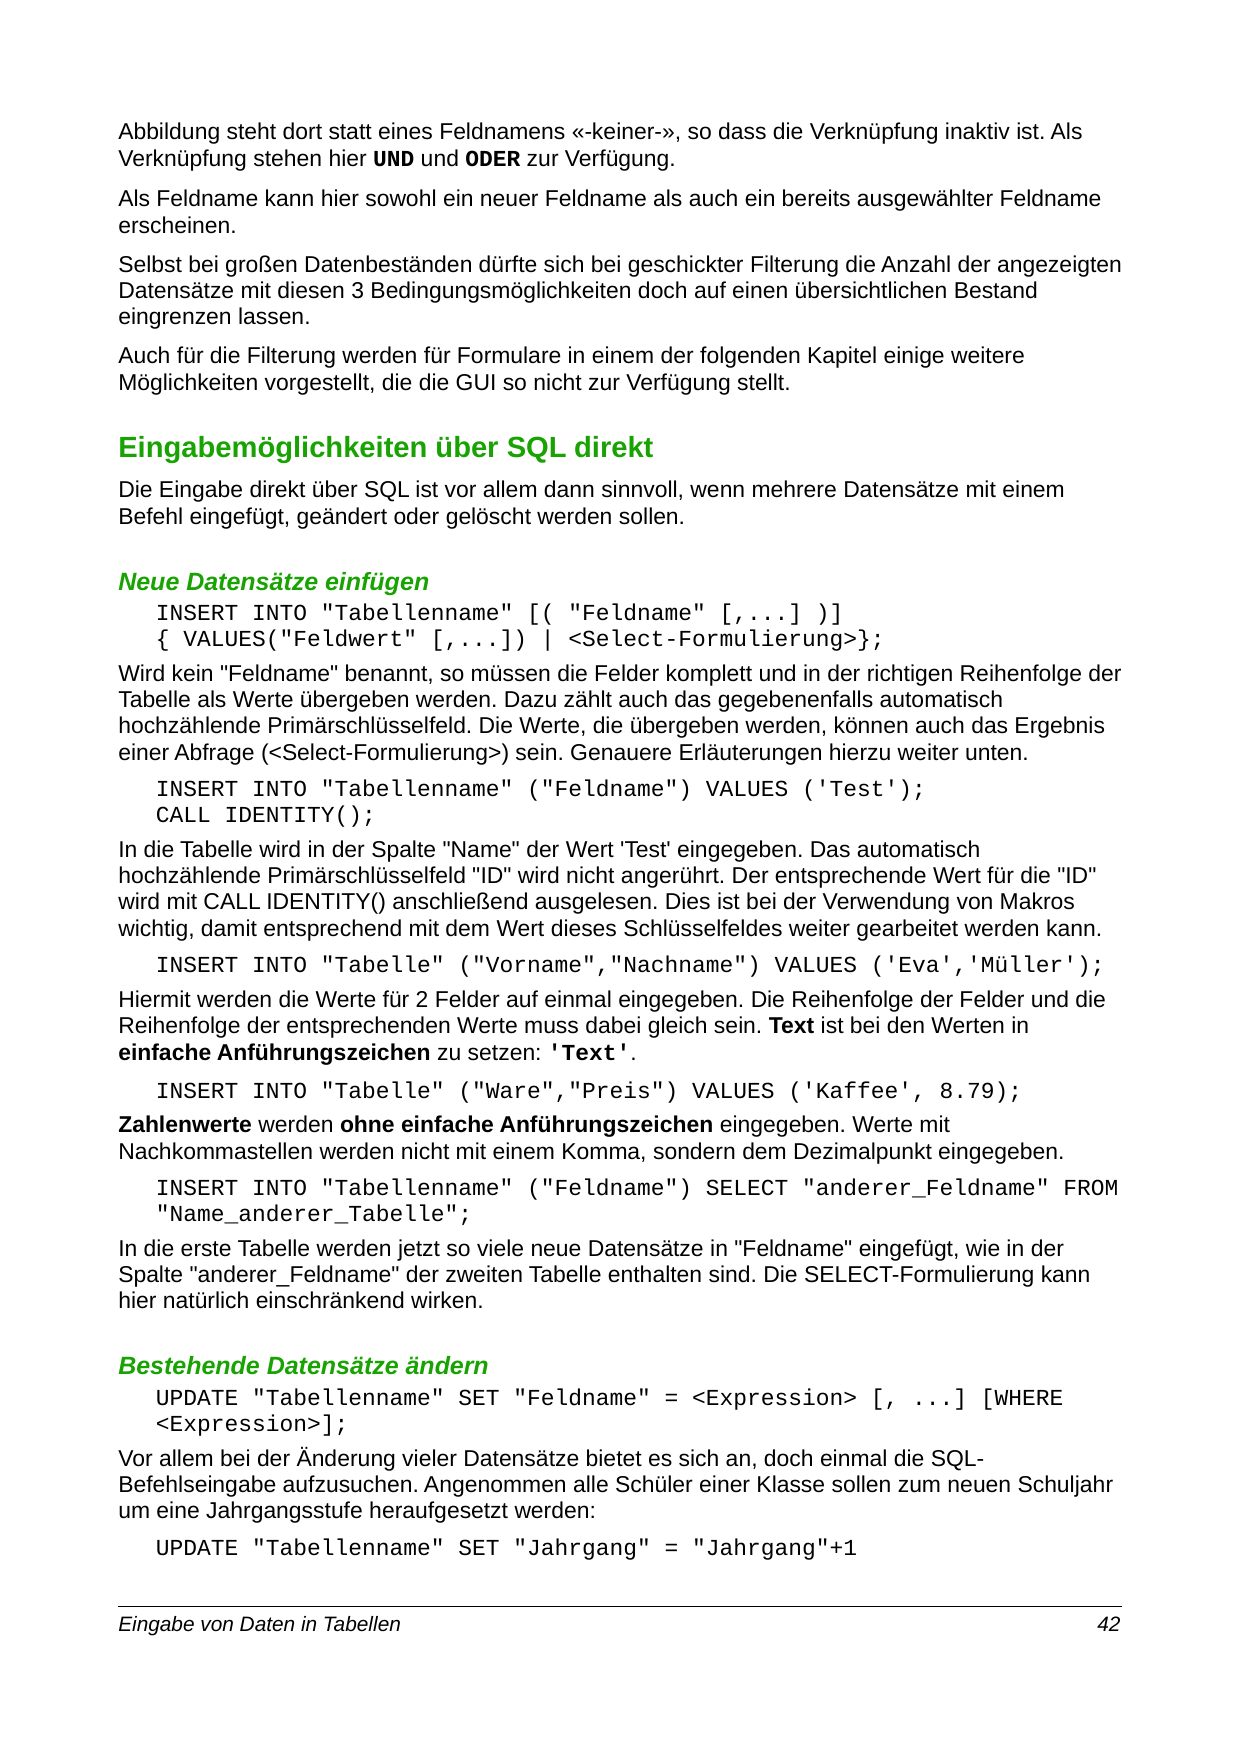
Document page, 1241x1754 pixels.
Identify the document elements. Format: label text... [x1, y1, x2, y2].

text Als Feldname kann hier sowohl ein neuer Feldname als auch ein bereits ausgewählter Feldname erscheinen. [118, 185, 1122, 238]
text INSERT INTO "Tabellenname" ("Feldname") VALUES ('Test'); [156, 777, 1122, 803]
subtitle Bestehende Datensätze ändern [118, 1351, 1122, 1380]
subtitle Eingabemöglichkeiten über SQL direkt [118, 430, 1122, 464]
text { VALUES("Feldwert" [,...]) | <Select-Formulierung>}; [156, 627, 1122, 653]
text INSERT INTO "Tabelle" ("Ware","Preis") VALUES ('Kaffee', 8.79); [156, 1079, 1122, 1105]
text Hiermit werden die Werte für 2 Felder auf einmal eingegeben. Die Reihenfolge der Felder und die Reihenfolge der entsprechenden Werte muss dabei gleich sein. Text ist bei den Werten in einfache Anführungszeichen zu setzen: 'Text'. [118, 986, 1122, 1067]
text Zahlenwerte werden ohne einfache Anführungszeichen eingegeben. Werte mit Nachkommastellen werden nicht mit einem Komma, sondern dem Dezimalpunkt eingegeben. [118, 1111, 1122, 1164]
text INSERT INTO "Tabellenname" ("Feldname") SELECT "anderer_Feldname" FROM "Name_anderer_Tabelle"; [156, 1177, 1122, 1228]
text Selbst bei großen Datenbeständen dürfte sich bei geschickter Filterung die Anzahl der angezeigten Datensätze mit diesen 3 Bedingungsmöglichkeiten doch auf einen übersichtlichen Bestand eingrenzen lassen. [118, 251, 1122, 329]
text Abbildung steht dort statt eines Feldnamens «-keiner-», so dass die Verknüpfung inaktiv ist. Als Verknüpfung stehen hier UND und ODER zur Verfügung. [118, 118, 1122, 173]
text UPDATE "Tabellenname" SET "Jahrgang" = "Jahrgang"+1 [156, 1536, 1122, 1562]
text INSERT INTO "Tabellenname" [( "Feldname" [,...] )] [156, 601, 1122, 627]
text UPDATE "Tabellenname" SET "Feldname" = <Expression> [, ...] [WHERE <Expression>]; [156, 1386, 1122, 1438]
text Die Eingabe direkt über SQL ist vor allem dann sinnvoll, wenn mehrere Datensätze mit einem Befehl eingefügt, geändert oder gelöscht werden sollen. [118, 476, 1122, 529]
text Vor allem bei der Änderung vieler Datensätze bietet es sich an, doch einmal die SQL-Befehlseingabe aufzusuchen. Angenommen alle Schüler einer Klasse sollen zum neuen Schuljahr um eine Jahrgangsstufe heraufgesetzt werden: [118, 1444, 1122, 1523]
text INSERT INTO "Tabelle" ("Vorname","Nachname") VALUES ('Eva','Müller'); [156, 953, 1122, 979]
text Wird kein "Feldname" benannt, so müssen die Felder komplett und in der richtigen Reihenfolge der Tabelle als Werte übergeben werden. Dazu zählt auch das gegebenenfalls automatisch hochzählende Primärschlüsselfeld. Die Werte, die übergeben werden, können auch das Ergebnis einer Abfrage (<Select-Formulierung>) sein. Genauere Erläuterungen hierzu weiter unten. [118, 659, 1122, 765]
subtitle Neue Datensätze einfügen [118, 566, 1122, 595]
text In die Tabelle wird in der Spalte "Name" der Wert 'Test' eingegeben. Das automatisch hochzählende Primärschlüsselfeld "ID" wird nicht angerührt. Der entsprechende Wert für die "ID" wird mit CALL IDENTITY() anschließend ausgelesen. Dies ist bei der Verwendung von Makros wichtig, damit entsprechend mit dem Wert dieses Schlüsselfeldes weiter gearbeitet werden kann. [118, 836, 1122, 941]
text CALL IDENTITY(); [156, 803, 1122, 829]
text Auch für die Filterung werden für Formulare in einem der folgenden Kapitel einige weitere Möglichkeiten vorgestellt, die die GUI so nicht zur Verfügung stellt. [118, 342, 1122, 395]
text In die erste Tabelle werden jetzt so viele neue Datensätze in "Feldname" eingefügt, wie in der Spalte "anderer_Feldname" der zweiten Tabelle enthalten sind. Die SELECT-Formulierung kann hier natürlich einschränkend wirken. [118, 1235, 1122, 1314]
